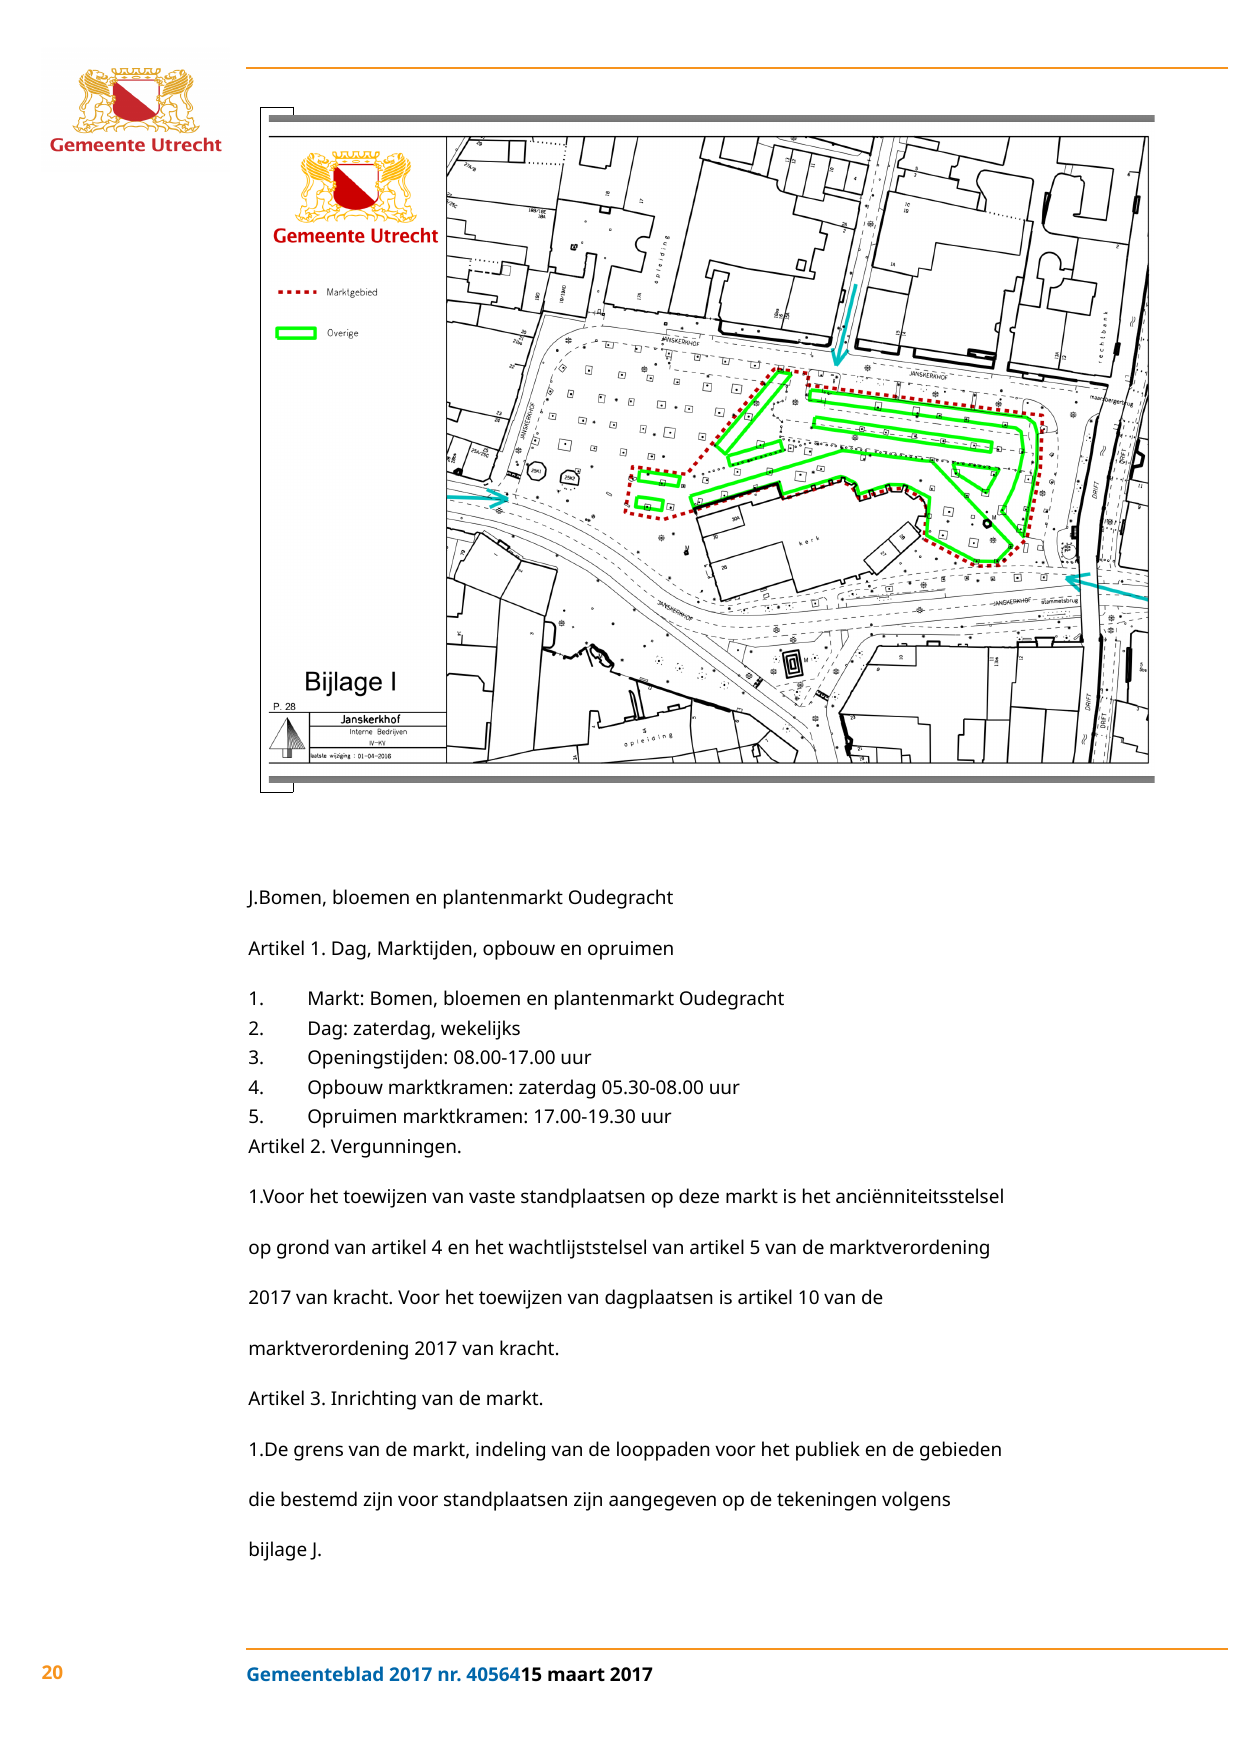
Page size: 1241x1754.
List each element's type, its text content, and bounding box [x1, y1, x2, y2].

text Artikel 2. Vergunningen. [248, 1133, 1152, 1159]
text Artikel 3. Inrichting van de markt. [248, 1385, 1152, 1411]
list Opruimen marktkramen: 17.00-19.30 uur [248, 1104, 1152, 1129]
text marktverordening 2017 van kracht. [248, 1335, 1152, 1361]
list Markt: Bomen, bloemen en plantenmarkt Oudegracht [248, 985, 1152, 1011]
picture [268, 115, 1155, 783]
list Opbouw marktkramen: zaterdag 05.30-08.00 uur [248, 1074, 1152, 1100]
text op grond van artikel 4 en het wachtlijststelsel van artikel 5 van de marktverordening [248, 1234, 1152, 1260]
picture [41, 47, 231, 172]
text Artikel 1. Dag, Marktijden, opbouw en opruimen [248, 935, 1152, 961]
text 1.Voor het toewijzen van vaste standplaatsen op deze markt is het anciënniteitsstelsel [248, 1184, 1152, 1209]
text 1.De grens van de markt, indeling van de looppaden voor het publiek en de gebieden [248, 1436, 1152, 1461]
text 2017 van kracht. Voor het toewijzen van dagplaatsen is artikel 10 van de [248, 1284, 1152, 1310]
text die bestemd zijn voor standplaatsen zijn aangegeven op de tekeningen volgens [248, 1486, 1152, 1512]
text bijlage J. [248, 1537, 1152, 1562]
text J.Bomen, bloemen en plantenmarkt Oudegracht [248, 884, 1152, 910]
list Dag: zaterdag, wekelijks [248, 1015, 1152, 1041]
list Openingstijden: 08.00-17.00 uur [248, 1044, 1152, 1070]
